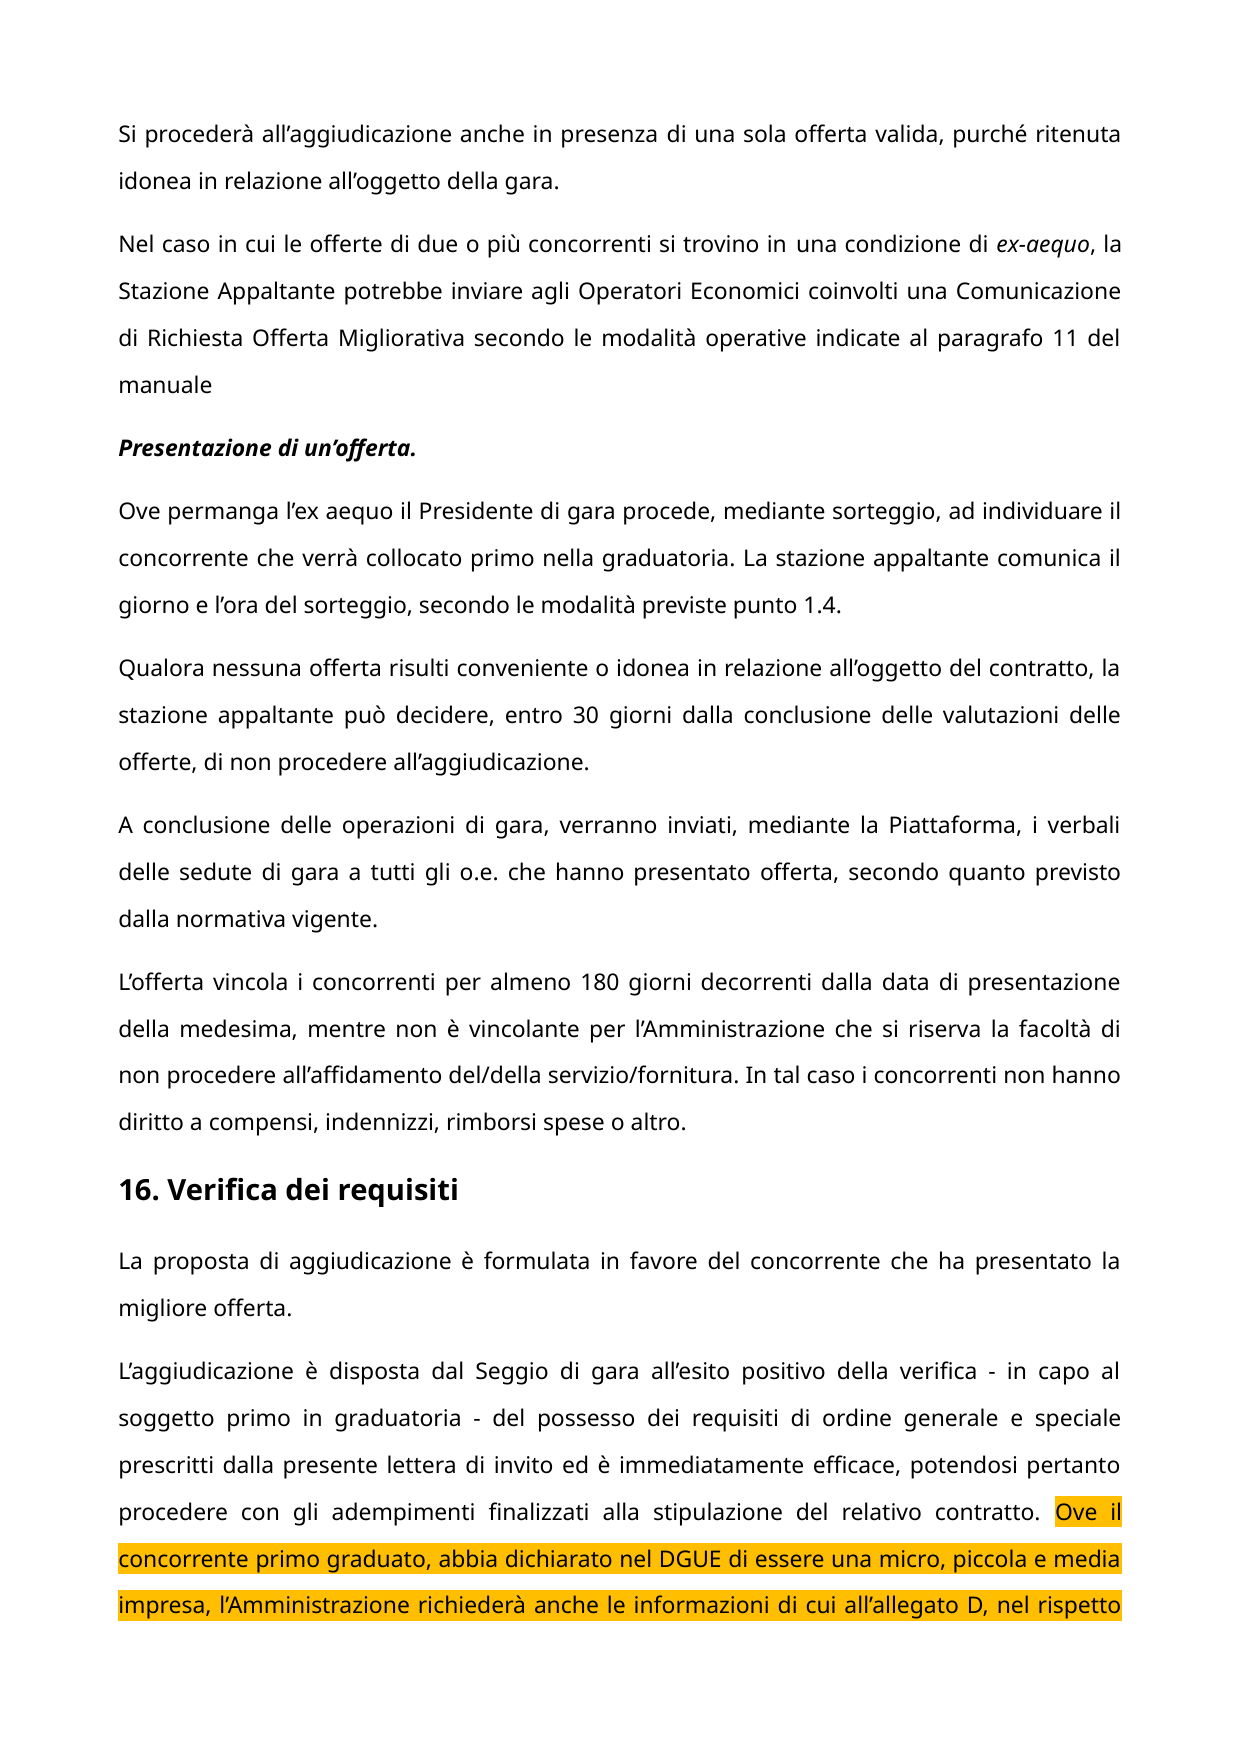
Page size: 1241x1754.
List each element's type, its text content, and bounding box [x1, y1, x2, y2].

text Ove permanga l’ex aequo il Presidente di gara procede, mediante sorteggio, ad individuare il concorrente che verrà collocato primo nella graduatoria. La stazione appaltante comunica il giorno e l’ora del sorteggio, secondo le modalità previste punto 1.4. [118, 495, 1122, 620]
text Presentazione di un’offerta. [118, 432, 1122, 463]
text La proposta di aggiudicazione è formulata in favore del concorrente che ha presentato la migliore offerta. [118, 1245, 1122, 1323]
text Si procederà all’aggiudicazione anche in presenza di una sola offerta valida, purché ritenuta idonea in relazione all’oggetto della gara. [118, 118, 1122, 196]
text 16. Verifica dei requisiti [118, 1169, 1122, 1209]
text Nel caso in cui le offerte di due o più concorrenti si trovino in una condizione di ex-aequo, la Stazione Appaltante potrebbe inviare agli Operatori Economici coinvolti una Comunicazione di Richiesta Offerta Migliorativa secondo le modalità operative indicate al paragrafo 11 del manuale [118, 228, 1122, 400]
text A conclusione delle operazioni di gara, verranno inviati, mediante la Piattaforma, i verbali delle sedute di gara a tutti gli o.e. che hanno presentato offerta, secondo quanto previsto dalla normativa vigente. [118, 809, 1122, 934]
text Qualora nessuna offerta risulti conveniente o idonea in relazione all’oggetto del contratto, la stazione appaltante può decidere, entro 30 giorni dalla conclusione delle valutazioni delle offerte, di non procedere all’aggiudicazione. [118, 652, 1122, 777]
text L’offerta vincola i concorrenti per almeno 180 giorni decorrenti dalla data di presentazione della medesima, mentre non è vincolante per l’Amministrazione che si riserva la facoltà di non procedere all’affidamento del/della servizio/fornitura. In tal caso i concorrenti non hanno diritto a compensi, indennizzi, rimborsi spese o altro. [118, 966, 1122, 1137]
text L’aggiudicazione è disposta dal Seggio di gara all’esito positivo della verifica - in capo al soggetto primo in graduatoria - del possesso dei requisiti di ordine generale e speciale prescritti dalla presente lettera di invito ed è immediatamente efficace, potendosi pertanto procedere con gli adempimenti finalizzati alla stipulazione del relativo contratto. Ove il concorrente primo graduato, abbia dichiarato nel DGUE di essere una micro, piccola e media impresa, l’Amministrazione richiederà anche le informazioni di cui all’allegato D, nel rispetto [118, 1355, 1122, 1621]
